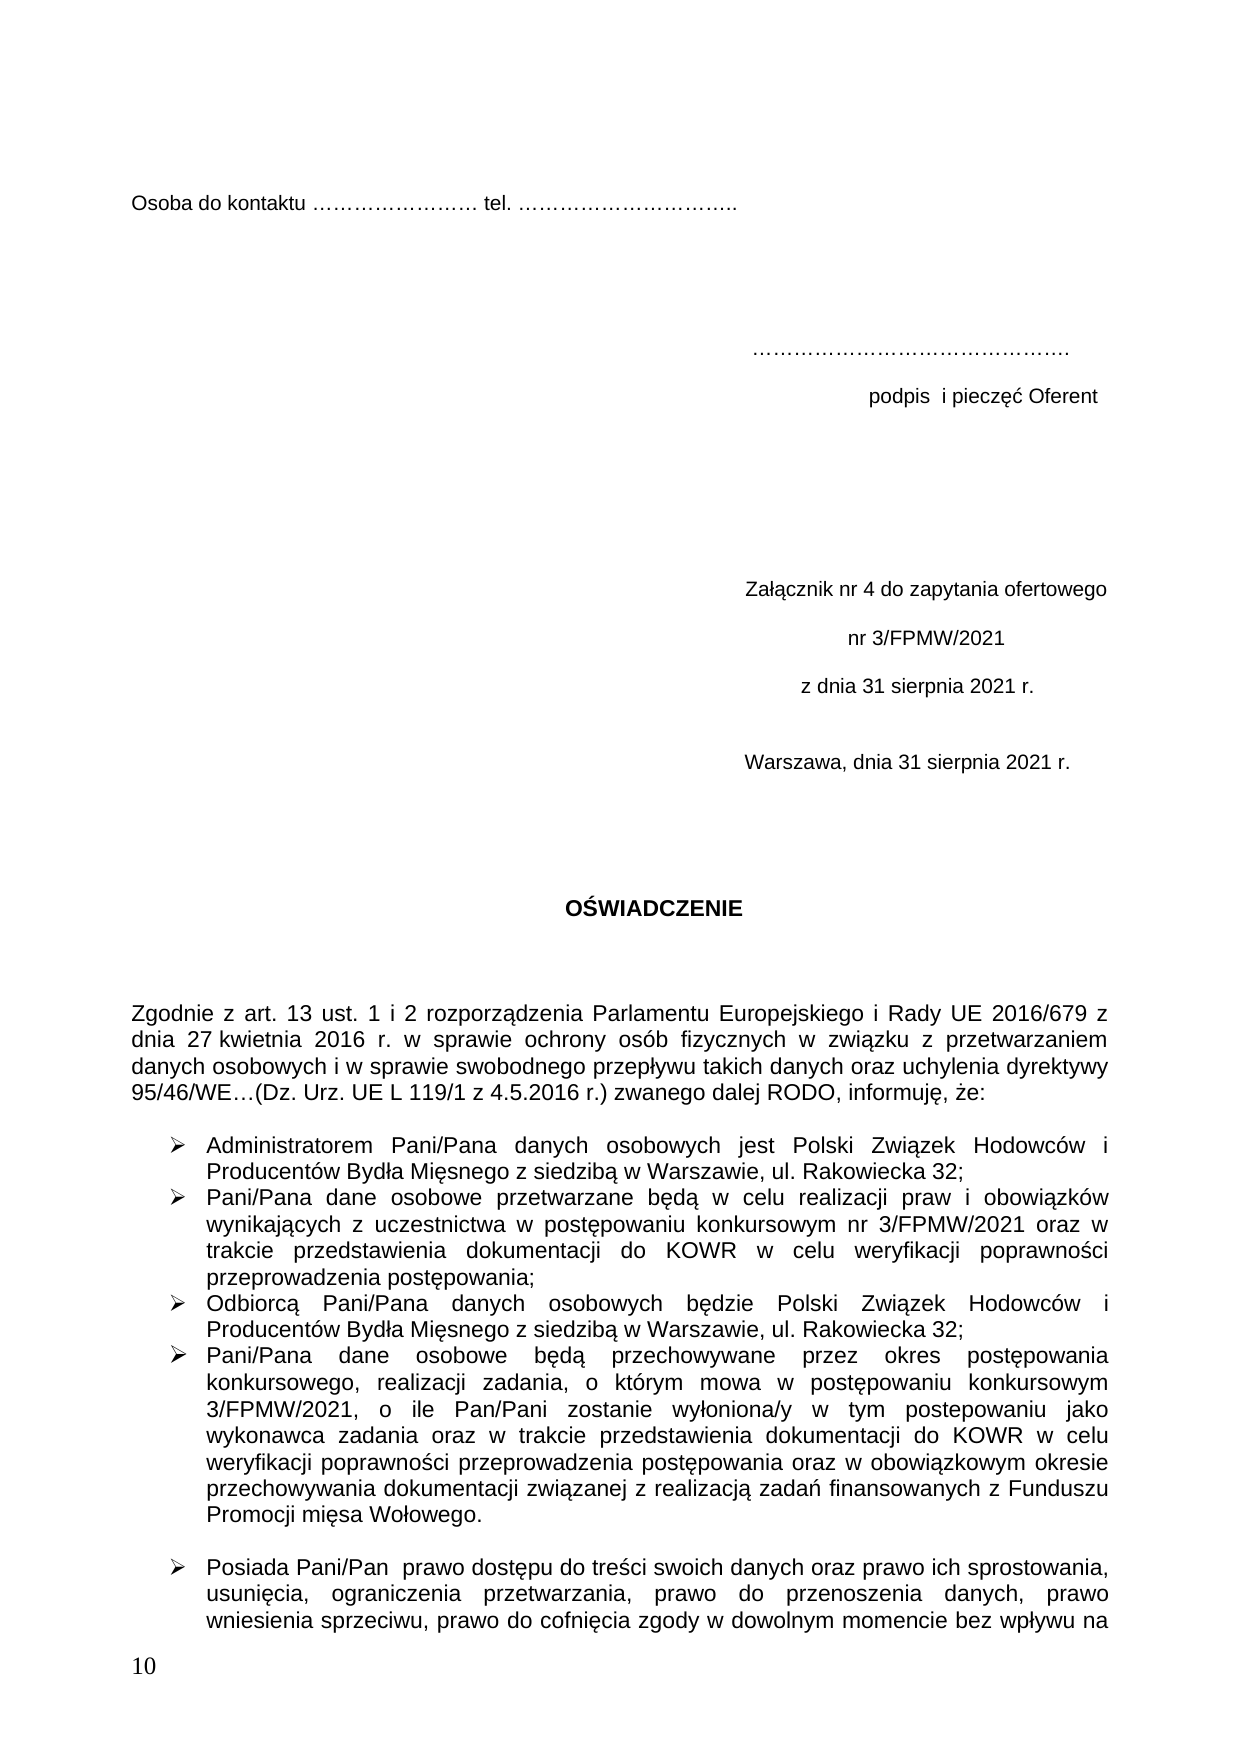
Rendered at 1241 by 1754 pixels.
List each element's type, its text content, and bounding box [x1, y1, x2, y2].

list nr 3/FPMW/2021 [744, 625, 1109, 649]
list Administratorem Pani/Pana danych osobowych jest Polski Związek Hodowców i Producentów Bydła Mięsnego z siedzibą w Warszawie, ul. Rakowiecka 32; [169, 1132, 1109, 1184]
text OŚWIADCZENIE [131, 894, 1109, 921]
list podpis i pieczęć Oferent [751, 384, 1109, 408]
list Osoba do kontaktu …………………… tel. ………………………….. [131, 190, 1109, 214]
list Warszawa, dnia 31 sierpnia 2021 r. [131, 722, 1109, 773]
list Pani/Pana dane osobowe będą przechowywane przez okres postępowania konkursowego, realizacji zadania, o którym mowa w postępowaniu konkursowym 3/FPMW/2021, o ile Pan/Pani zostanie wyłoniona/y w tym postepowaniu jako wykonawca zadania oraz w trakcie przedstawienia dokumentacji do KOWR w celu weryfikacji poprawności przeprowadzenia postępowania oraz w obowiązkowym okresie przechowywania dokumentacji związanej z realizacją zadań finansowanych z Funduszu Promocji mięsa Wołowego. [169, 1342, 1109, 1527]
list z dnia 31 sierpnia 2021 r. [669, 674, 1109, 698]
list Posiada Pani/Pan prawo dostępu do treści swoich danych oraz prawo ich sprostowania, usunięcia, ograniczenia przetwarzania, prawo do przenoszenia danych, prawo wniesienia sprzeciwu, prawo do cofnięcia zgody w dowolnym momencie bez wpływu na [169, 1554, 1109, 1633]
text Zgodnie z art. 13 ust. 1 i 2 rozporządzenia Parlamentu Europejskiego i Rady UE 2016/679 z dnia 27 kwietnia 2016 r. w sprawie ochrony osób fizycznych w związku z przetwarzaniem danych osobowych i w sprawie swobodnego przepływu takich danych oraz uchylenia dyrektywy 95/46/WE…(Dz. Urz. UE L 119/1 z 4.5.2016 r.) zwanego dalej RODO, informuję, że: [131, 1000, 1109, 1105]
list ………………………………………. [751, 335, 1109, 359]
list Odbiorcą Pani/Pana danych osobowych będzie Polski Związek Hodowców i Producentów Bydła Mięsnego z siedzibą w Warszawie, ul. Rakowiecka 32; [169, 1290, 1109, 1342]
list Załącznik nr 4 do zapytania ofertowego [744, 577, 1109, 601]
list Pani/Pana dane osobowe przetwarzane będą w celu realizacji praw i obowiązków wynikających z uczestnictwa w postępowaniu konkursowym nr 3/FPMW/2021 oraz w trakcie przedstawienia dokumentacji do KOWR w celu weryfikacji poprawności przeprowadzenia postępowania; [169, 1184, 1109, 1290]
